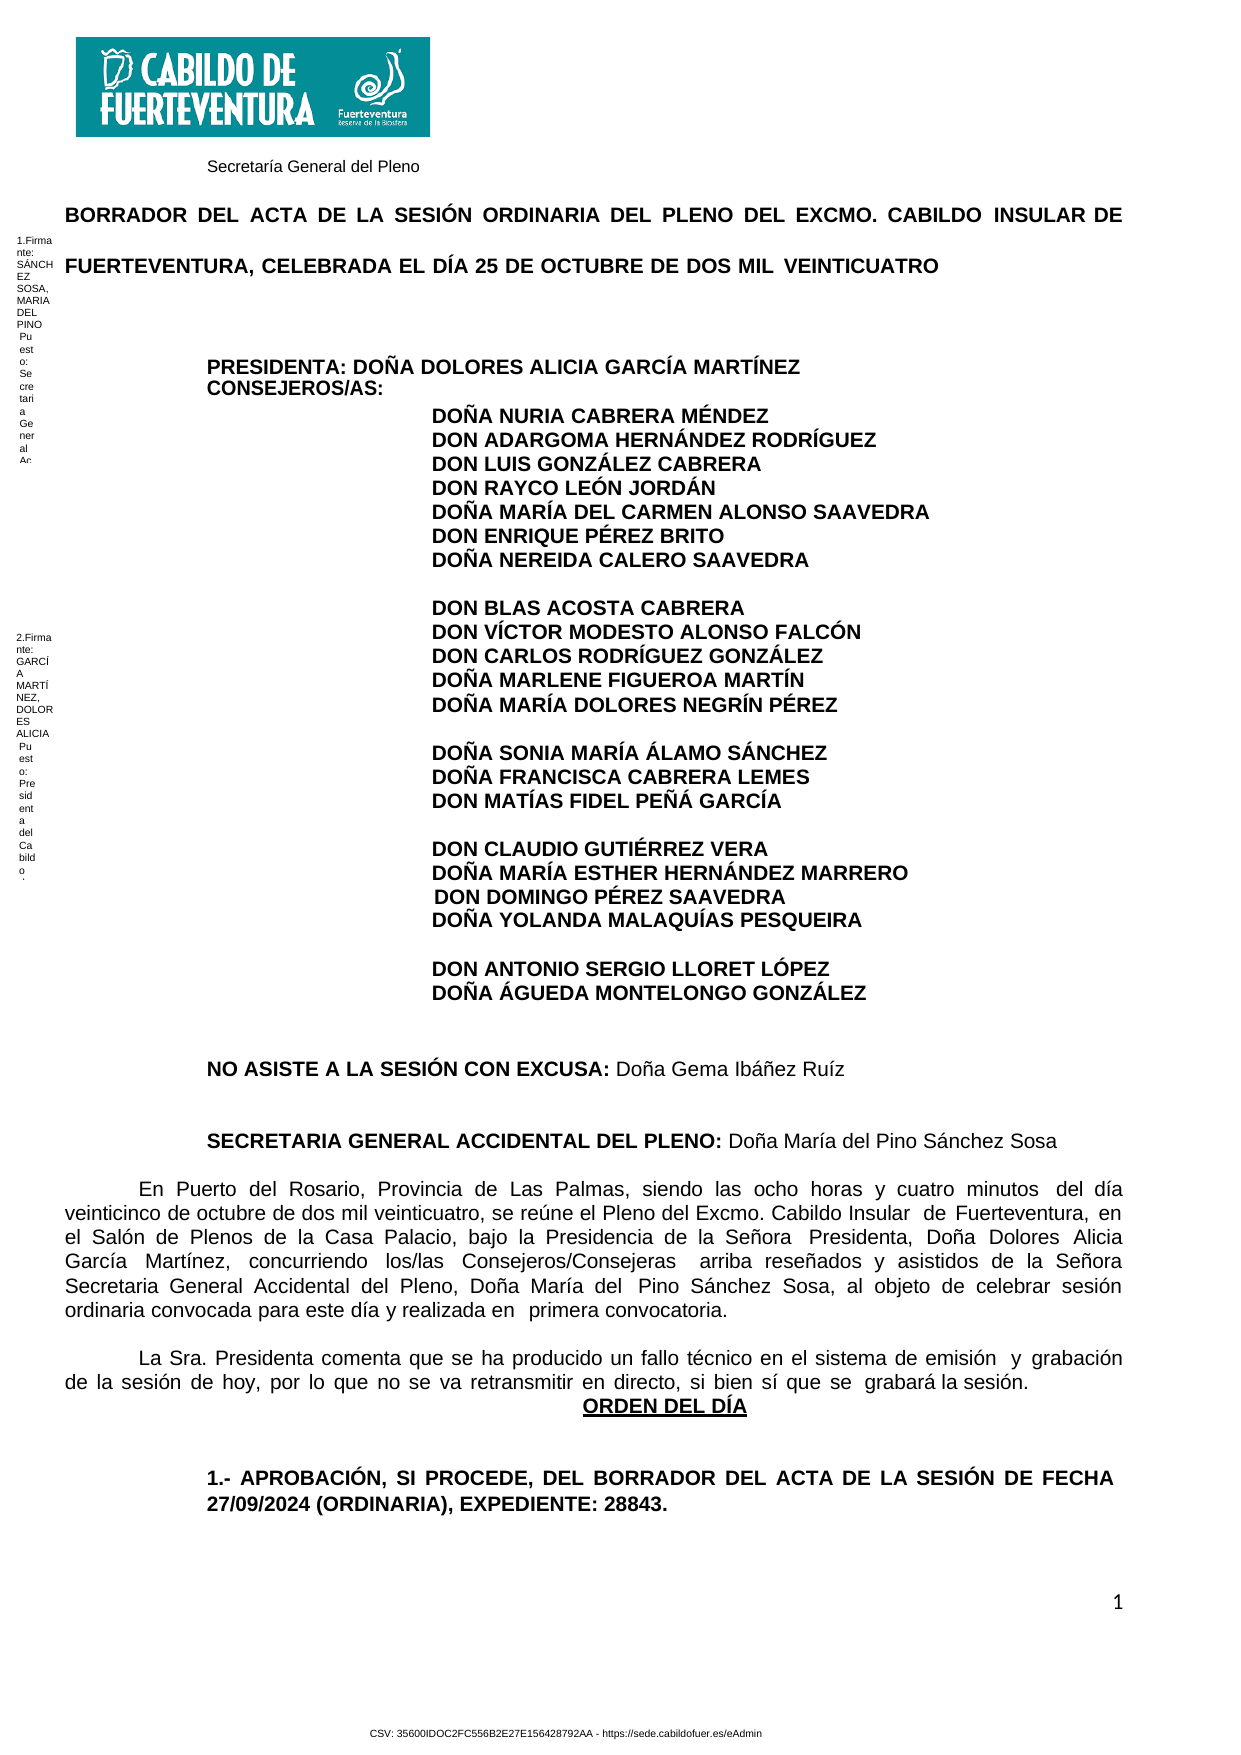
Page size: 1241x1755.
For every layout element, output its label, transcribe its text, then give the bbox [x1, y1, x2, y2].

text DOÑA MARÍA DEL CARMEN ALONSO SAAVEDRA DON ENRIQUE PÉREZ BRITO [432, 500, 969, 548]
text 1 [64, 1587, 1123, 1615]
text DON VÍCTOR MODESTO ALONSO FALCÓN DON CARLOS RODRÍGUEZ GONZÁLEZ DOÑA MARLENE FIGUEROA MARTÍN DOÑA MARÍA DOLORES NEGRÍN PÉREZ [432, 620, 862, 716]
text La Sra. Presidenta comenta que se ha producido un fallo técnico en el sistema de emisión y grabación de la sesión de hoy, por lo que no se va retransmitir en directo, si bien sí que se grabará la sesión. [64, 1346, 1123, 1394]
text DON ANTONIO SERGIO LLORET LÓPEZ DOÑA ÁGUEDA MONTELONGO GONZÁLEZ [432, 957, 867, 1005]
text 1.Firmante: SÁNCHEZ SOSA,MARIA DEL PINO [17, 234, 54, 330]
text DOÑA NURIA CABRERA MÉNDEZ [432, 404, 1241, 428]
text DON BLAS ACOSTA CABRERA [432, 596, 1241, 620]
subtitle ORDEN DEL DÍA [520, 1394, 809, 1418]
text 1.- APROBACIÓN, SI PROCEDE, DEL BORRADOR DEL ACTA DE LA SESIÓN DE FECHA [207, 1466, 1241, 1489]
text SECRETARIA GENERAL ACCIDENTAL DEL PLENO: Doña María del Pino Sánchez Sosa [207, 1128, 1241, 1152]
text DON ADARGOMA HERNÁNDEZ RODRÍGUEZ DON LUIS GONZÁLEZ CABRERA [432, 428, 917, 476]
text DOÑA YOLANDA MALAQUÍAS PESQUEIRA [432, 909, 1241, 933]
text CONSEJEROS/AS: [207, 375, 393, 399]
text PRESIDENTA: DOÑA DOLORES ALICIA GARCÍA MARTÍNEZ [207, 328, 1241, 352]
text DOÑA NEREIDA CALERO SAAVEDRA [432, 548, 1241, 572]
text DOÑA SONIA MARÍA ÁLAMO SÁNCHEZ DOÑA FRANCISCA CABRERA LEMES DON MATÍAS FIDEL PEÑÁ GARCÍA [432, 740, 849, 813]
text DON CLAUDIO GUTIÉRREZ VERA [432, 837, 1241, 861]
text En Puerto del Rosario, Provincia de Las Palmas, siendo las ocho horas y cuatro minutos del día veinticinco de octubre de dos mil veinticuatro, se reúne el Pleno del Excmo. Cabildo Insular de Fuerteventura, en el Salón de Plenos de la Casa Palacio, bajo la Presidencia de la Señora Presidenta, Doña Dolores Alicia García Martínez, concurriendo los/las Consejeros/Consejeras arriba reseñados y asistidos de la Señora Secretaria General Accidental del Pleno, Doña María del Pino Sánchez Sosa, al objeto de celebrar sesión ordinaria convocada para este día y realizada en primera convocatoria. [64, 1177, 1123, 1322]
text DOÑA MARÍA ESTHER HERNÁNDEZ MARRERO DON DOMINGO PÉREZ SAAVEDRA [432, 861, 917, 909]
text Puesto: Presidenta del Cabildo de Fuerteventura Fecha Firma: 29/10/2024 12:09:20 [19, 740, 36, 879]
text DON RAYCO LEÓN JORDÁN [432, 476, 1241, 500]
text 2.Firmante: GARCÍA MARTÍNEZ, DOLORES ALICIA [16, 632, 53, 740]
subtitle BORRADOR DEL ACTA DE LA SESIÓN ORDINARIA DEL PLENO DEL EXCMO. CABILDO INSULAR DE FUERTEVENTURA, CELEBRADA EL DÍA 25 DE OCTUBRE DE DOS MIL VEINTICUATRO [64, 202, 1123, 278]
text Puesto: Secretaria General Acctal. del Pleno Fecha Firma: 29/10/2024 09:25:32 [19, 331, 37, 463]
text 27/09/2024 (ORDINARIA), EXPEDIENTE: 28843. [207, 1491, 1241, 1515]
text NO ASISTE A LA SESIÓN CON EXCUSA: Doña Gema Ibáñez Ruíz [207, 1057, 1241, 1081]
